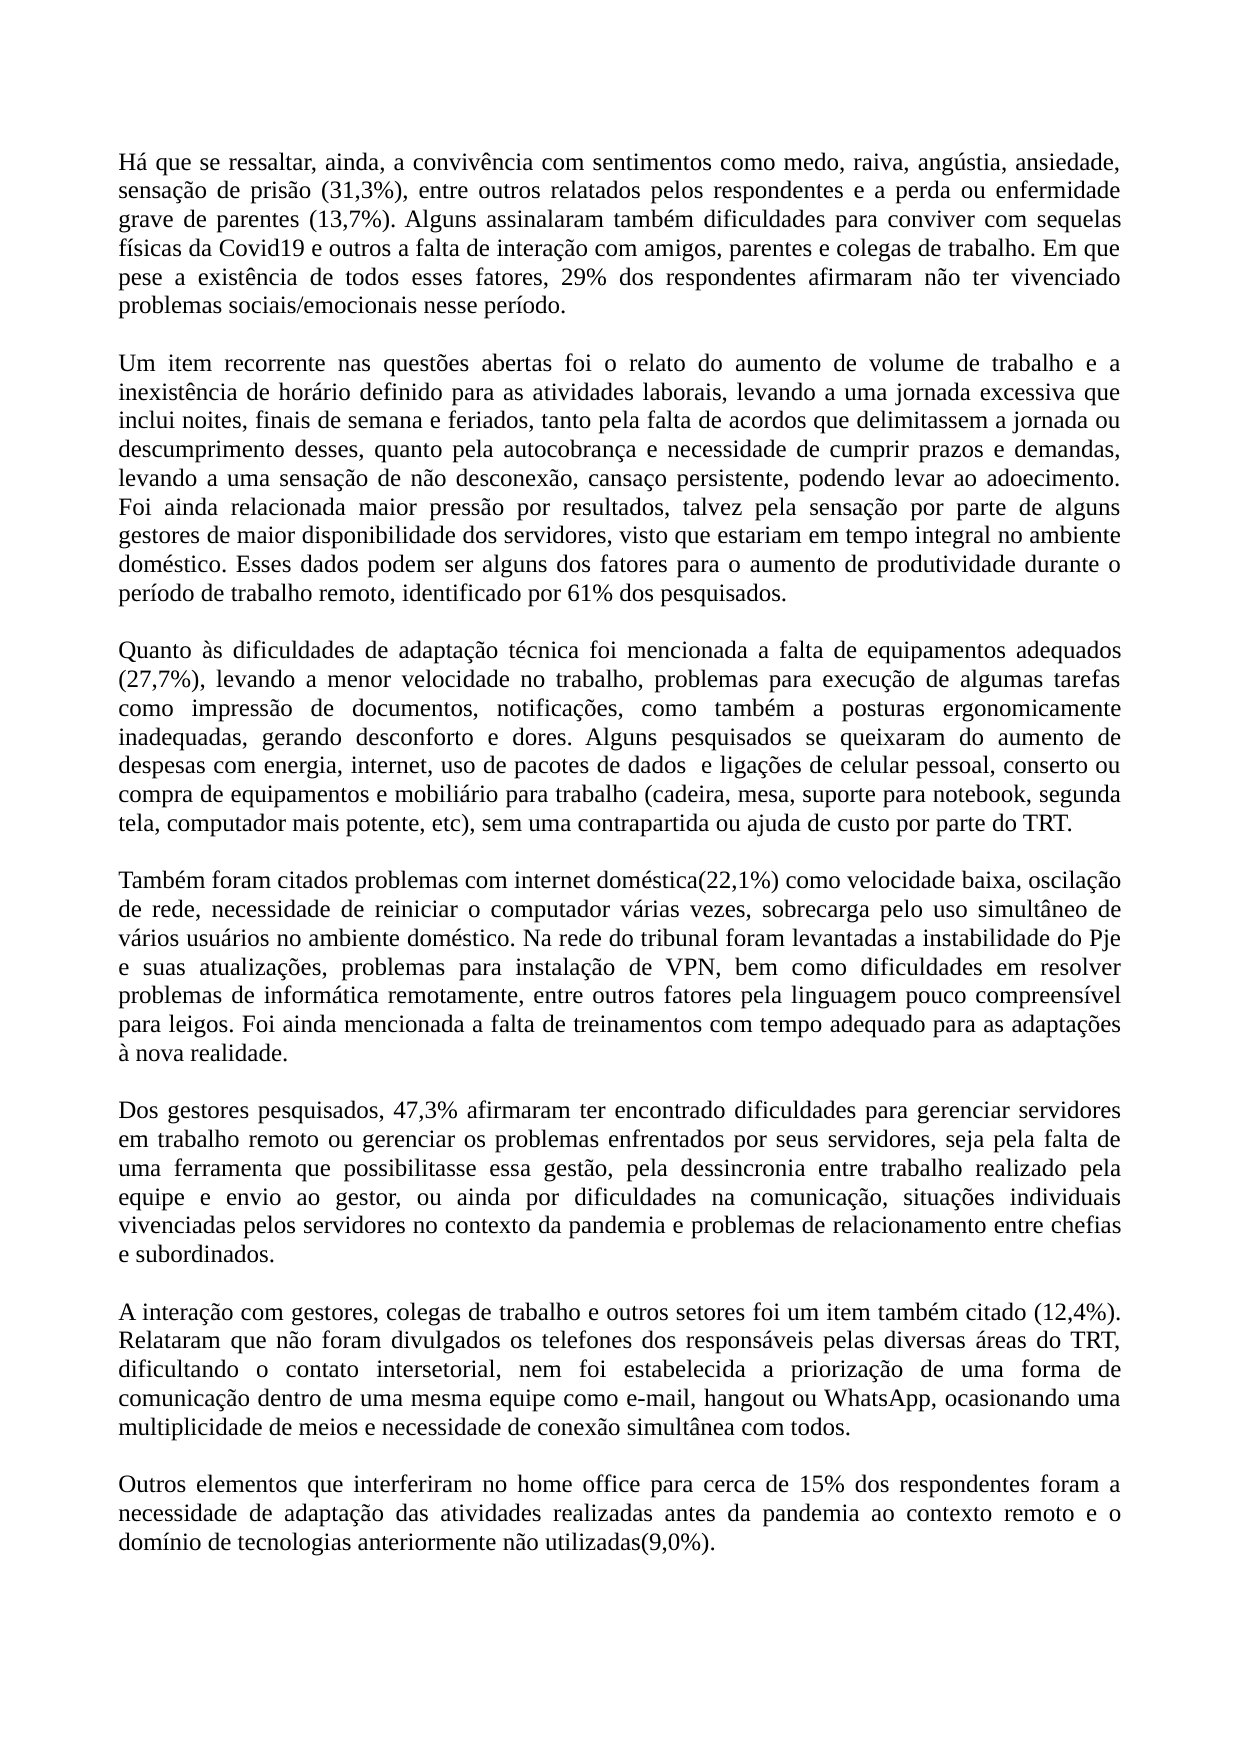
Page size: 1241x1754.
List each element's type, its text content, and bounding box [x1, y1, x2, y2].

text Quanto às dificuldades de adaptação técnica foi mencionada a falta de equipamentos adequados (27,7%), levando a menor velocidade no trabalho, problemas para execução de algumas tarefas como impressão de documentos, notificações, como também a posturas ergonomicamente inadequadas, gerando desconforto e dores. Alguns pesquisados se queixaram do aumento de despesas com energia, internet, uso de pacotes de dados e ligações de celular pessoal, conserto ou compra de equipamentos e mobiliário para trabalho (cadeira, mesa, suporte para notebook, segunda tela, computador mais potente, etc), sem uma contrapartida ou ajuda de custo por parte do TRT. [118, 636, 1122, 837]
text Um item recorrente nas questões abertas foi o relato do aumento de volume de trabalho e a inexistência de horário definido para as atividades laborais, levando a uma jornada excessiva que inclui noites, finais de semana e feriados, tanto pela falta de acordos que delimitassem a jornada ou descumprimento desses, quanto pela autocobrança e necessidade de cumprir prazos e demandas, levando a uma sensação de não desconexão, cansaço persistente, podendo levar ao adoecimento. Foi ainda relacionada maior pressão por resultados, talvez pela sensação por parte de alguns gestores de maior disponibilidade dos servidores, visto que estariam em tempo integral no ambiente doméstico. Esses dados podem ser alguns dos fatores para o aumento de produtividade durante o período de trabalho remoto, identificado por 61% dos pesquisados. [118, 348, 1122, 607]
text A interação com gestores, colegas de trabalho e outros setores foi um item também citado (12,4%). Relataram que não foram divulgados os telefones dos responsáveis pelas diversas áreas do TRT, dificultando o contato intersetorial, nem foi estabelecida a priorização de uma forma de comunicação dentro de uma mesma equipe como e-mail, hangout ou WhatsApp, ocasionando uma multiplicidade de meios e necessidade de conexão simultânea com todos. [118, 1297, 1122, 1441]
text Há que se ressaltar, ainda, a convivência com sentimentos como medo, raiva, angústia, ansiedade, sensação de prisão (31,3%), entre outros relatados pelos respondentes e a perda ou enfermidade grave de parentes (13,7%). Alguns assinalaram também dificuldades para conviver com sequelas físicas da Covid19 e outros a falta de interação com amigos, parentes e colegas de trabalho. Em que pese a existência de todos esses fatores, 29% dos respondentes afirmaram não ter vivenciado problemas sociais/emocionais nesse período. [118, 147, 1122, 319]
text Outros elementos que interferiram no home office para cerca de 15% dos respondentes foram a necessidade de adaptação das atividades realizadas antes da pandemia ao contexto remoto e o domínio de tecnologias anteriormente não utilizadas(9,0%). [118, 1469, 1122, 1556]
text Dos gestores pesquisados, 47,3% afirmaram ter encontrado dificuldades para gerenciar servidores em trabalho remoto ou gerenciar os problemas enfrentados por seus servidores, seja pela falta de uma ferramenta que possibilitasse essa gestão, pela dessincronia entre trabalho realizado pela equipe e envio ao gestor, ou ainda por dificuldades na comunicação, situações individuais vivenciadas pelos servidores no contexto da pandemia e problemas de relacionamento entre chefias e subordinados. [118, 1096, 1122, 1268]
text Também foram citados problemas com internet doméstica(22,1%) como velocidade baixa, oscilação de rede, necessidade de reiniciar o computador várias vezes, sobrecarga pelo uso simultâneo de vários usuários no ambiente doméstico. Na rede do tribunal foram levantadas a instabilidade do Pje e suas atualizações, problemas para instalação de VPN, bem como dificuldades em resolver problemas de informática remotamente, entre outros fatores pela linguagem pouco compreensível para leigos. Foi ainda mencionada a falta de treinamentos com tempo adequado para as adaptações à nova realidade. [118, 866, 1122, 1067]
